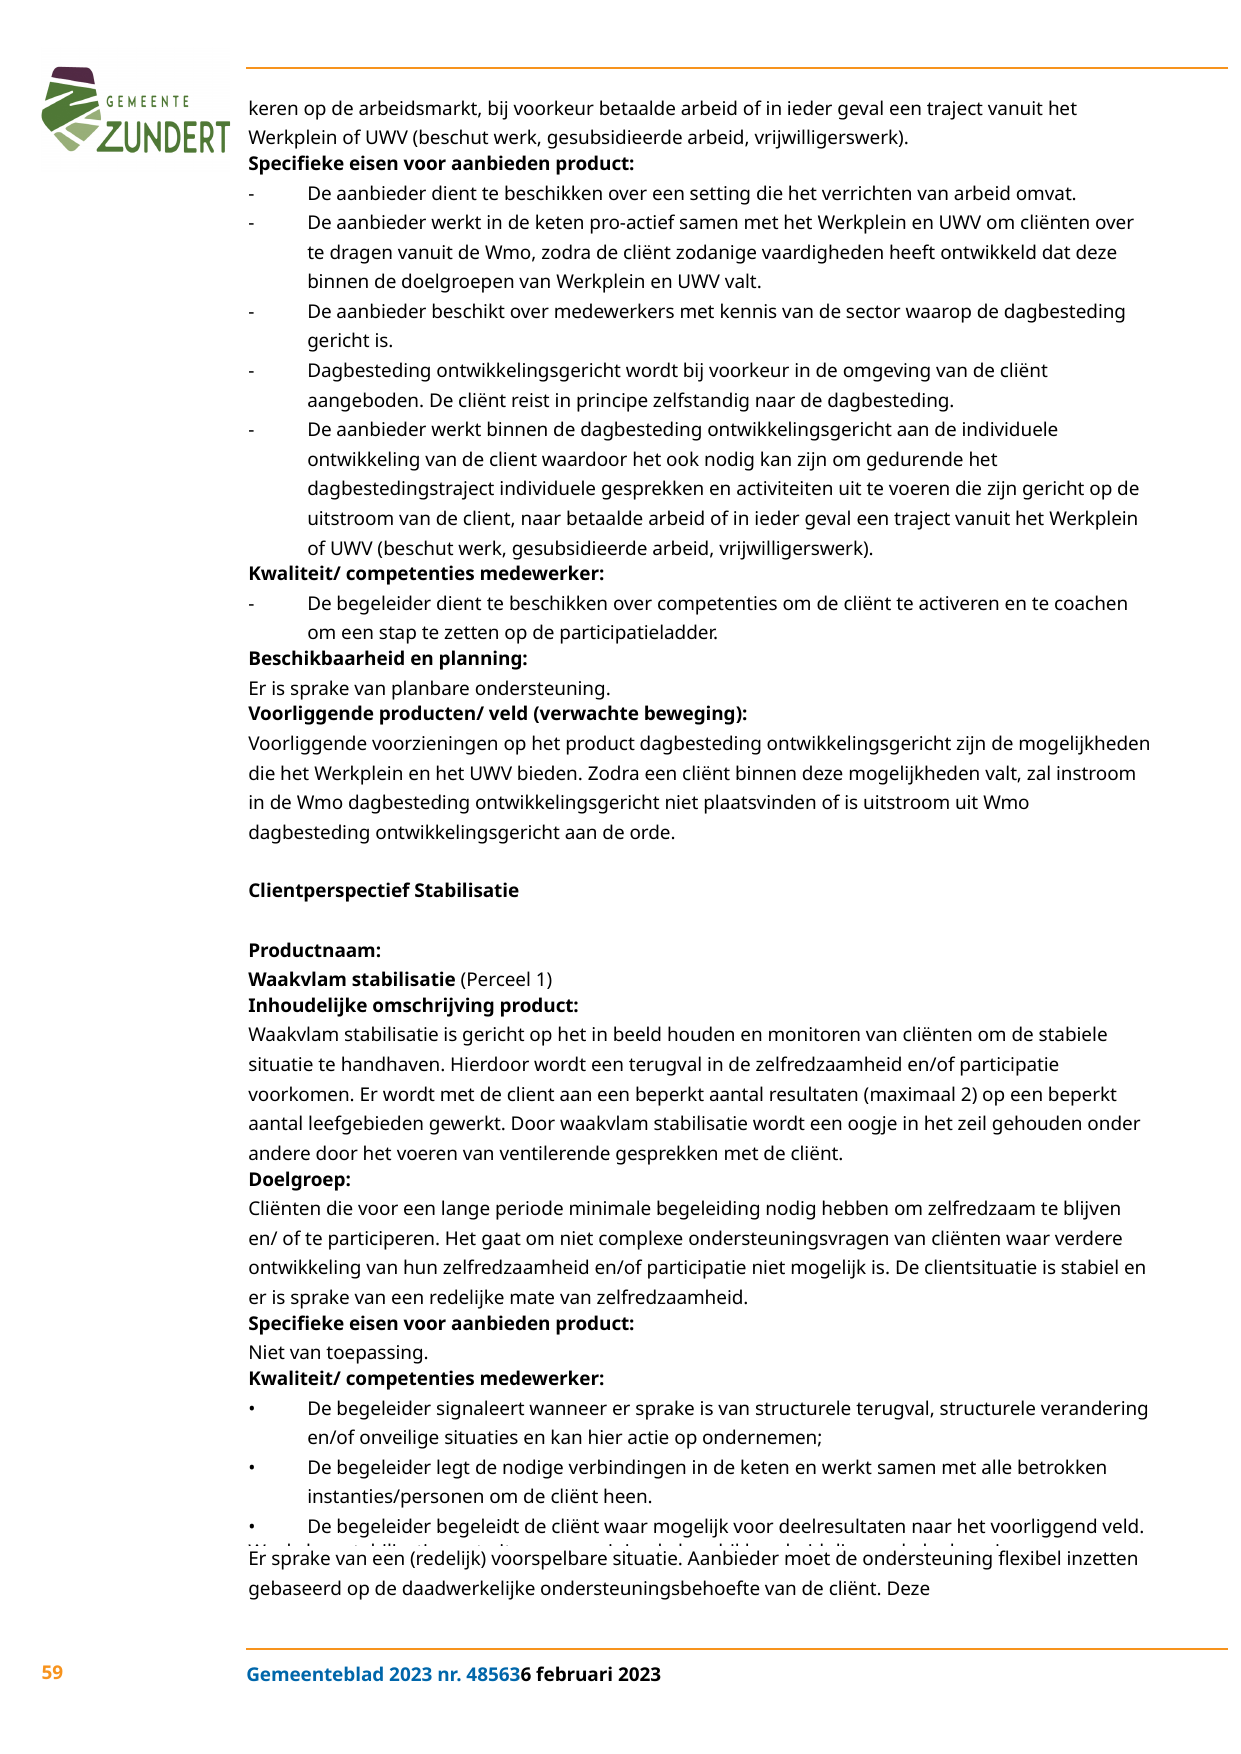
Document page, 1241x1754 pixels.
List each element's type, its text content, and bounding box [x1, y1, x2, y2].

table_cell Specifieke eisen voor aanbieden product: Niet van toepassing. [248, 1310, 1152, 1365]
table_cell Specifieke eisen voor aanbieden product: De aanbieder dient te beschikken over een setting die het verrichten van arbeid omvat. De aanbieder werkt in de keten pro-actief samen met het Werkplein en UWV om cliënten over te dragen vanuit de Wmo, zodra de cliënt zodanige vaardigheden heeft ontwikkeld dat deze binnen de doelgroepen van Werkplein en UWV valt. De aanbieder beschikt over medewerkers met kennis van de sector waarop de dagbesteding gericht is. Dagbesteding ontwikkelingsgericht wordt bij voorkeur in de omgeving van de cliënt aangeboden. De cliënt reist in principe zelfstandig naar de dagbesteding. De aanbieder werkt binnen de dagbesteding ontwikkelingsgericht aan de individuele ontwikkeling van de client waardoor het ook nodig kan zijn om gedurende het dagbestedingstraject individuele gesprekken en activiteiten uit te voeren die zijn gericht op de uitstroom van de client, naar betaalde arbeid of in ieder geval een traject vanuit het Werkplein of UWV (beschut werk, gesubsidieerde arbeid, vrijwilligerswerk). [248, 150, 1152, 560]
text Clientperspectief Stabilisatie [248, 877, 1152, 903]
table_cell Beschikbaarheid en planning: Er is sprake van planbare ondersteuning. [248, 645, 1152, 701]
table_cell Inhoudelijke omschrijving product: Waakvlam stabilisatie is gericht op het in beeld houden en monitoren van cliënten om de stabiele situatie te handhaven. Hierdoor wordt een terugval in de zelfredzaamheid en/of participatie voorkomen. Er wordt met de client aan een beperkt aantal resultaten (maximaal 2) op een beperkt aantal leefgebieden gewerkt. Door waakvlam stabilisatie wordt een oogje in het zeil gehouden onder andere door het voeren van ventilerende gesprekken met de cliënt. [248, 992, 1152, 1166]
picture [41, 47, 231, 172]
table_header Productnaam: Waakvlam stabilisatie (Perceel 1) [248, 937, 1152, 992]
table_cell Beschikbaarheid en planning: Waakvlam stabilisatie gaat uit van een minimale beschikbaarheid die goed planbaar is. Er sprake van een (redelijk) voorspelbare situatie. Aanbieder moet de ondersteuning flexibel inzetten gebaseerd op de daadwerkelijke ondersteuningsbehoefte van de cliënt. Deze ondersteuningsbehoefte kan fluctueren gedurende de looptijd van de indicatie. [248, 1539, 1152, 1601]
table_cell Kwaliteit/ competenties medewerker: De begeleider dient te beschikken over competenties om de cliënt te activeren en te coachen om een stap te zetten op de participatieladder. [248, 560, 1152, 645]
table_cell Voorliggende producten/ veld (verwachte beweging): Voorliggende voorzieningen op het product dagbesteding ontwikkelingsgericht zijn de mogelijkheden die het Werkplein en het UWV bieden. Zodra een cliënt binnen deze mogelijkheden valt, zal instroom in de Wmo dagbesteding ontwikkelingsgericht niet plaatsvinden of is uitstroom uit Wmo dagbesteding ontwikkelingsgericht aan de orde. [248, 701, 1152, 845]
table_cell Kwaliteit/ competenties medewerker: De begeleider signaleert wanneer er sprake is van structurele terugval, structurele verandering en/of onveilige situaties en kan hier actie op ondernemen; De begeleider legt de nodige verbindingen in de keten en werkt samen met alle betrokken instanties/personen om de cliënt heen. De begeleider begeleidt de cliënt waar mogelijk voor deelresultaten naar het voorliggend veld. [248, 1365, 1152, 1539]
table_cell Doelgroep: Cliënten die voor een lange periode minimale begeleiding nodig hebben om zelfredzaam te blijven en/ of te participeren. Het gaat om niet complexe ondersteuningsvragen van cliënten waar verdere ontwikkeling van hun zelfredzaamheid en/of participatie niet mogelijk is. De clientsituatie is stabiel en er is sprake van een redelijke mate van zelfredzaamheid. [248, 1166, 1152, 1310]
table_cell Doelgroep: Cliënten dienen vaardigheden aan te leren om hun arbeidskansen te verhogen en terug te kunnen keren op de arbeidsmarkt, bij voorkeur betaalde arbeid of in ieder geval een traject vanuit het Werkplein of UWV (beschut werk, gesubsidieerde arbeid, vrijwilligerswerk). [248, 95, 1152, 150]
